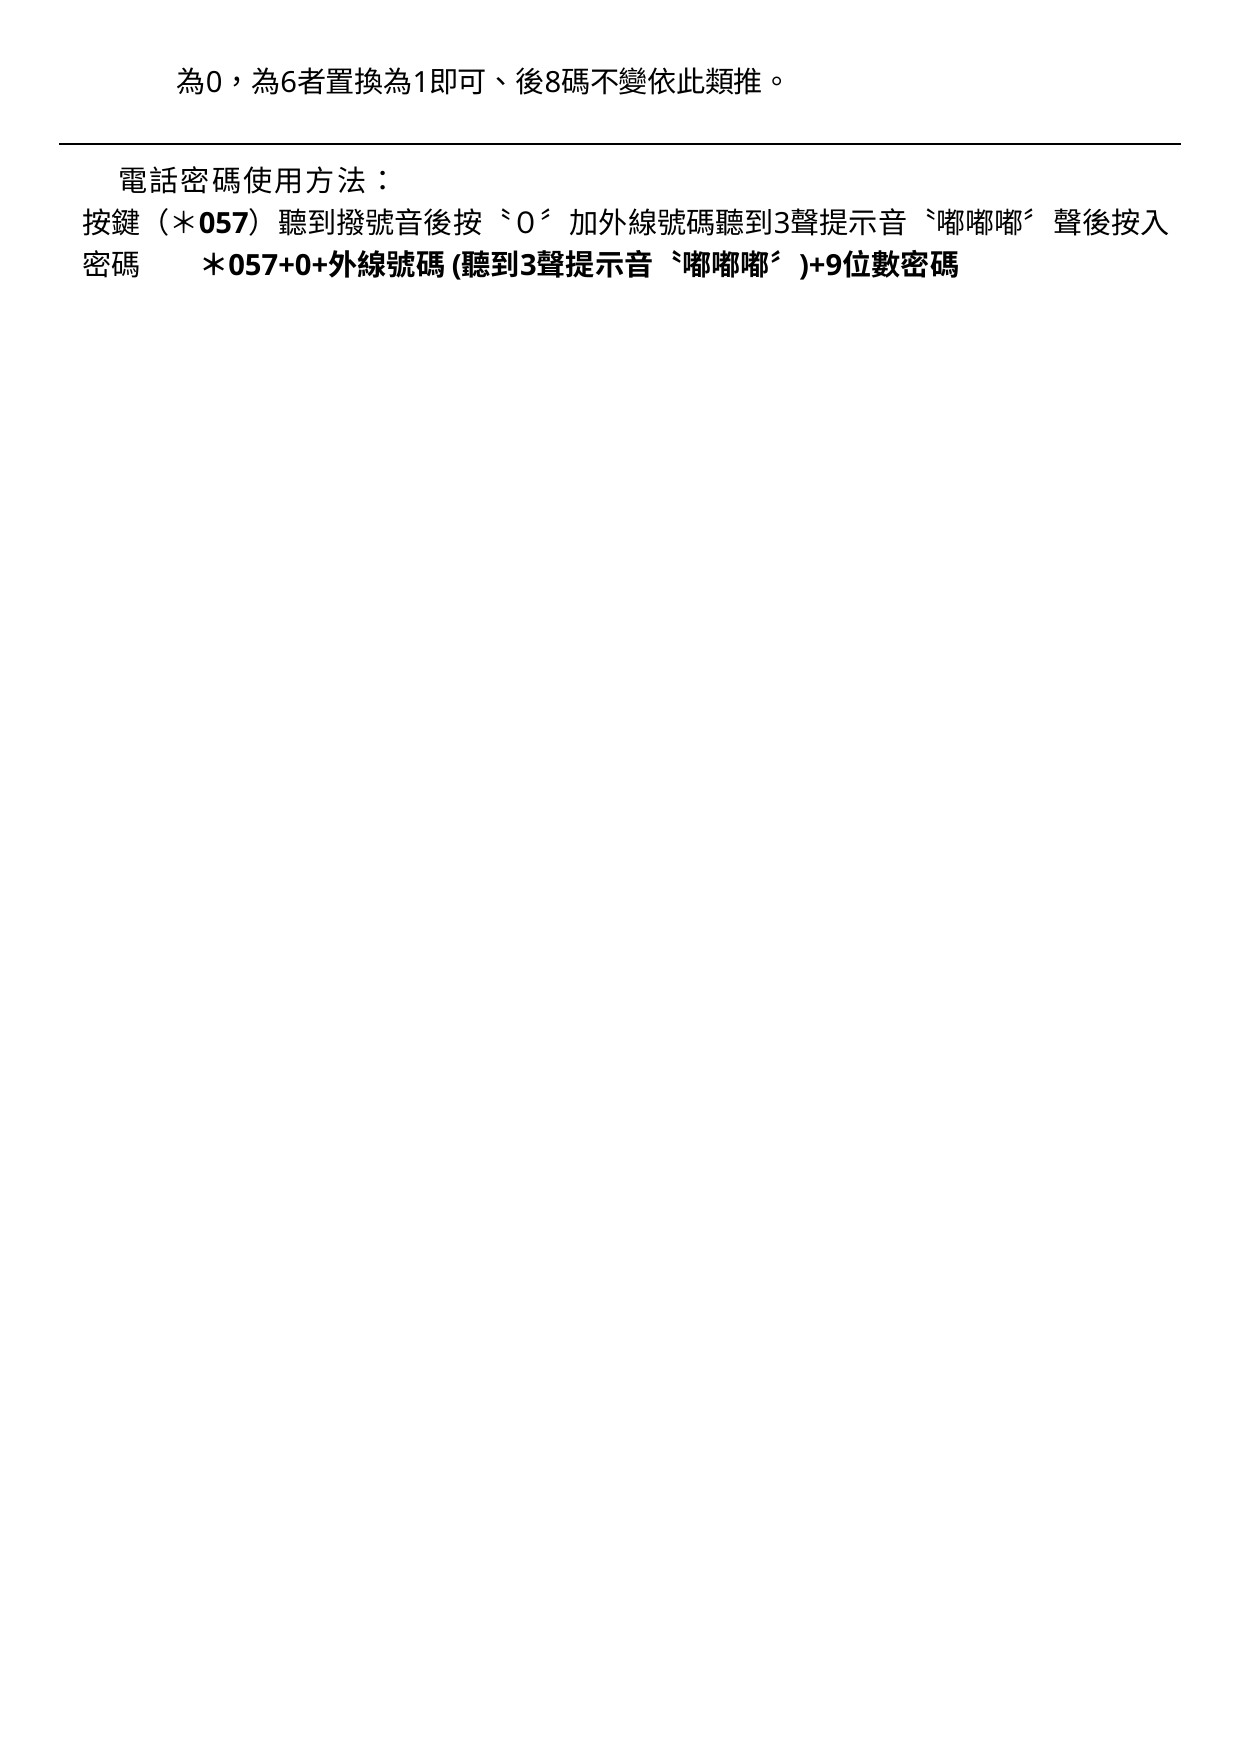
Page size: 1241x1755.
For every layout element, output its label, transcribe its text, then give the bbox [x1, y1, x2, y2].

text 密碼 ＊057+0+外線號碼 (聽到3聲提示音〝嘟嘟嘟〞)+9位數密碼 [59, 242, 1181, 284]
text 電話密碼使用方法： [118, 157, 1181, 199]
text 為0，為6者置換為1即可、後8碼不變依此類推。 [118, 59, 1181, 101]
text 按鍵（＊057）聽到撥號音後按〝０〞加外線號碼聽到3聲提示音〝嘟嘟嘟〞聲後按入 [59, 199, 1181, 242]
